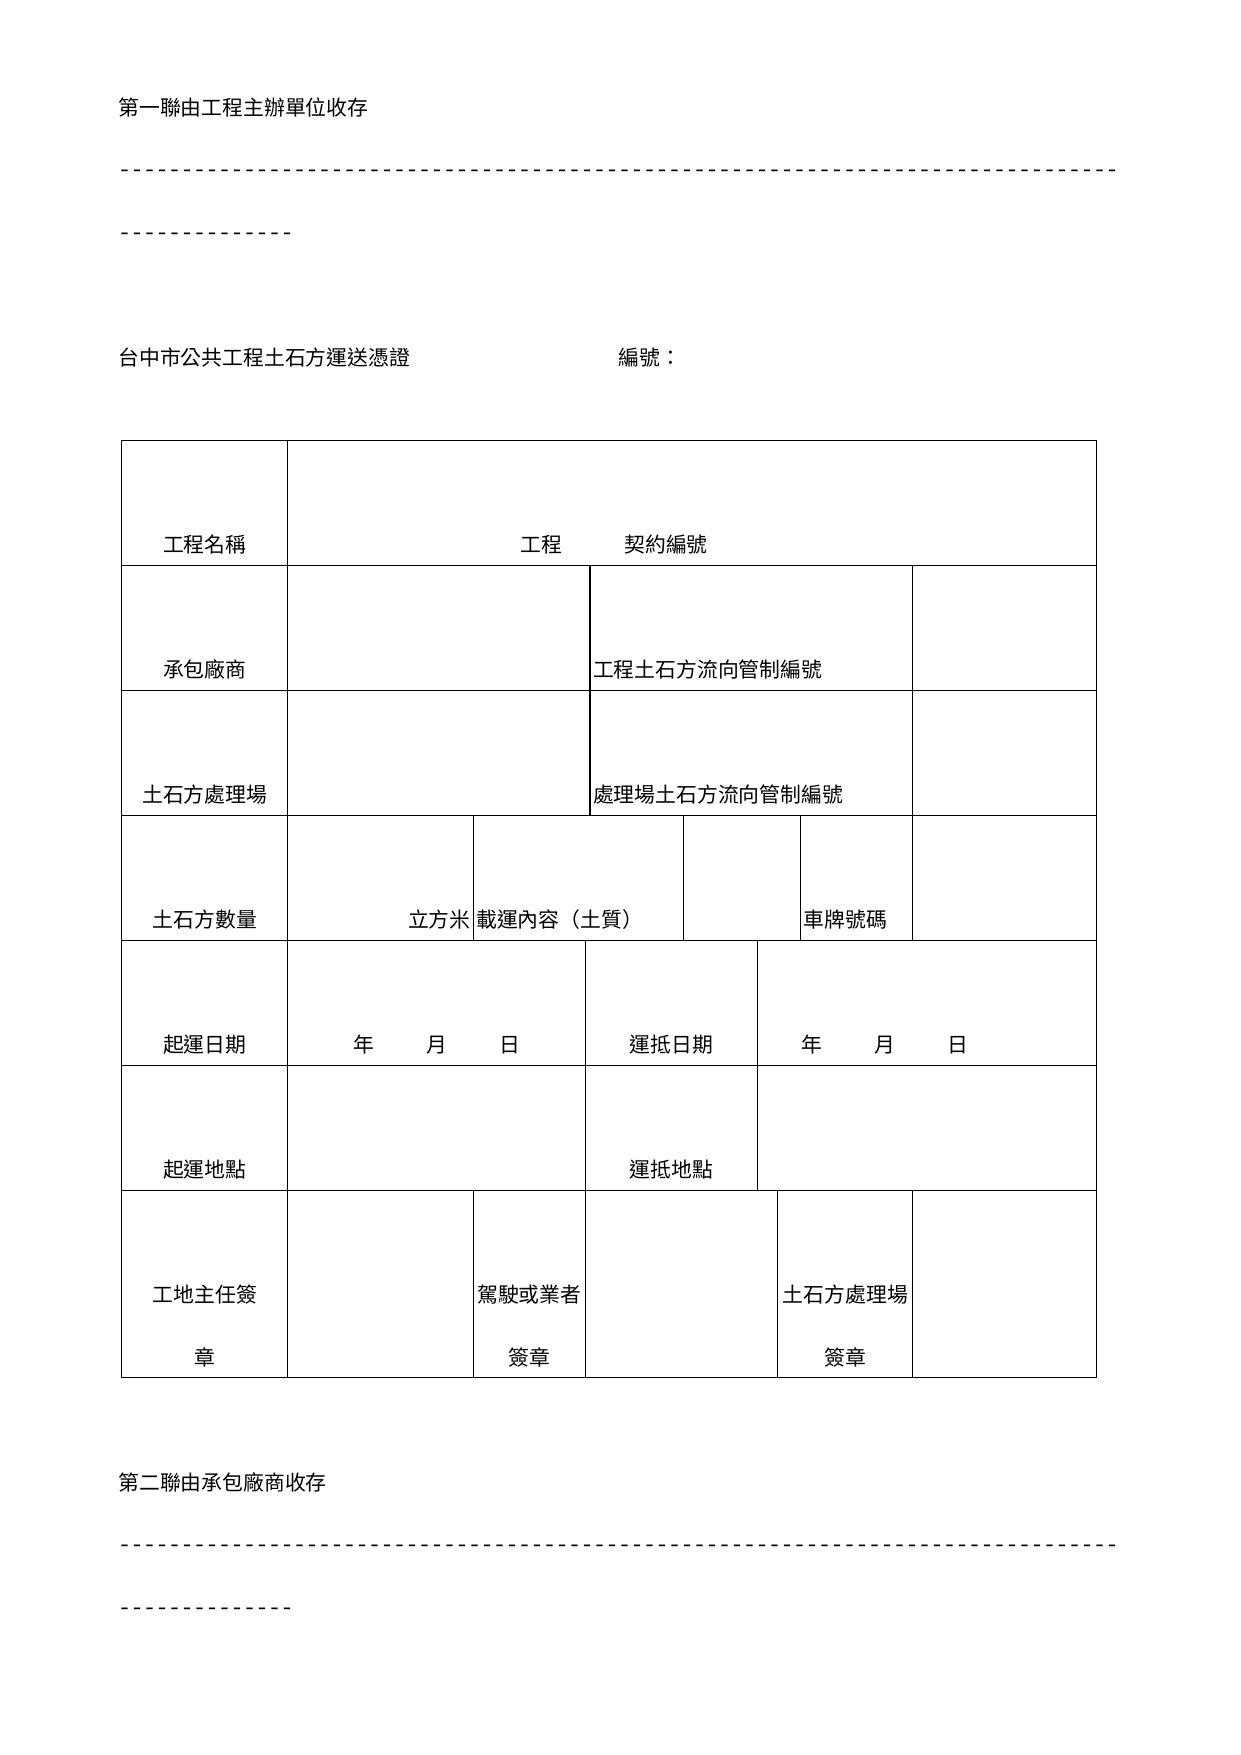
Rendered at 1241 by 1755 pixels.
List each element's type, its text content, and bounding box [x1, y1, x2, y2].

table_cell [913, 691, 1096, 814]
table_cell 承包廠商 [122, 566, 287, 689]
table_cell 駕駛或業者簽章 [474, 1191, 585, 1377]
table_cell 車牌號碼 [801, 816, 912, 939]
table_cell 年 月 日 [758, 941, 1096, 1064]
text 台中市公共工程土石方運送憑證 編號： [118, 314, 1122, 377]
table_cell 起運地點 [122, 1066, 287, 1189]
table_cell [288, 691, 589, 814]
table_cell 工程土石方流向管制編號 [591, 566, 912, 689]
text ---------------------------------------------------------------------------------------------- [118, 127, 1122, 252]
table_cell 年 月 日 [288, 941, 585, 1064]
table_cell 土石方處理場簽章 [778, 1191, 912, 1377]
table_cell [288, 1066, 585, 1189]
table_cell [758, 1066, 1096, 1189]
table_cell [913, 1191, 1096, 1377]
text ---------------------------------------------------------------------------------------------- [118, 1502, 1122, 1627]
table_cell [913, 566, 1096, 689]
table_header 工程 契約編號 [288, 441, 1096, 564]
table_cell 工地主任簽 章 [122, 1191, 287, 1377]
text 第一聯由工程主辦單位收存 [118, 64, 1122, 127]
table_cell 土石方數量 [122, 816, 287, 939]
table_cell [913, 816, 1096, 939]
table_cell 起運日期 [122, 941, 287, 1064]
table_cell 載運內容（土質） [474, 816, 683, 939]
table_cell 運抵地點 [586, 1066, 757, 1189]
table_cell 運抵日期 [586, 941, 757, 1064]
table_cell [684, 816, 800, 939]
table_cell [288, 1191, 473, 1377]
table_header 工程名稱 [122, 441, 287, 564]
table_cell 立方米 [288, 816, 473, 939]
text 第二聯由承包廠商收存 [118, 1439, 1122, 1502]
table_cell [586, 1191, 777, 1377]
table_cell [288, 566, 589, 689]
table_cell 土石方處理場 [122, 691, 287, 814]
table_cell 處理場土石方流向管制編號 [591, 691, 912, 814]
